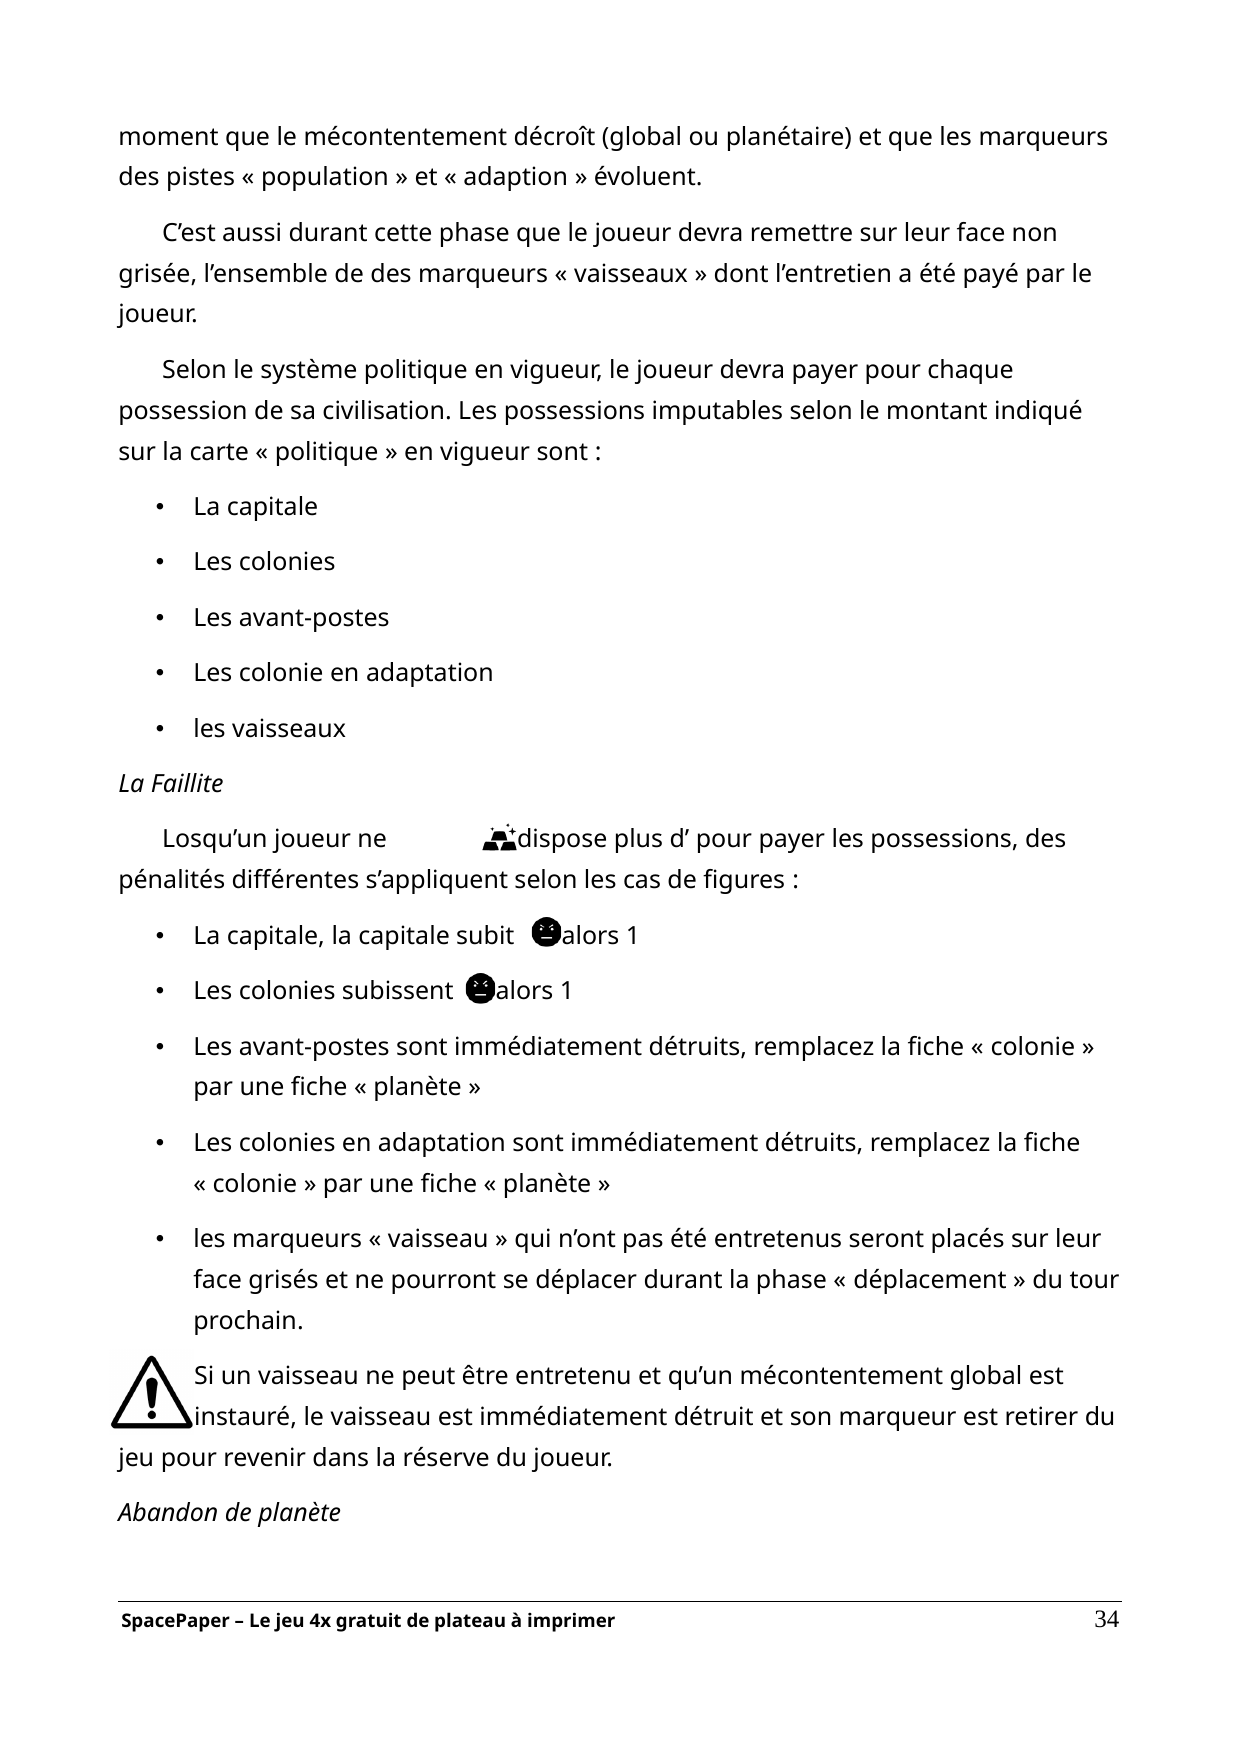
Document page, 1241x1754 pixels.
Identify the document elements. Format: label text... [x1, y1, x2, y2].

text Si un vaisseau ne peut être entretenu et qu’un mécontentement global est instauré, le vaisseau est immédiatement détruit et son marqueur est retirer du jeu pour revenir dans la réserve du joueur. [118, 1358, 1122, 1473]
picture [531, 917, 562, 947]
list Les colonies [156, 544, 1122, 578]
list Les colonies subissent alors 1 [156, 973, 1122, 1007]
picture [109, 1349, 194, 1435]
text Losqu’un joueur ne dispose plus d’ pour payer les possessions, des pénalités différentes s’appliquent selon les cas de figures : [118, 821, 1122, 896]
list les vaisseaux [156, 710, 1122, 744]
text Selon le système politique en vigueur, le joueur devra payer pour chaque possession de sa civilisation. Les possessions imputables selon le montant indiqué sur la carte « politique » en vigueur sont : [118, 351, 1122, 467]
text La Faillite [118, 766, 1122, 800]
list La capitale [156, 488, 1122, 523]
text moment que le mécontentement décroît (global ou planétaire) et que les marqueurs des pistes « population » et « adaption » évoluent. [118, 118, 1122, 193]
list les marqueurs « vaisseau » qui n’ont pas été entretenus seront placés sur leur face grisés et ne pourront se déplacer durant la phase « déplacement » du tour prochain. [156, 1221, 1122, 1336]
list Les avant-postes [156, 599, 1122, 633]
text C’est aussi durant cette phase que le joueur devra remettre sur leur face non grisée, l’ensemble de des marqueurs « vaisseaux » dont l’entretien a été payé par le joueur. [118, 214, 1122, 330]
text Abandon de planète [118, 1495, 1122, 1529]
list Les colonies en adaptation sont immédiatement détruits, remplacez la fiche « colonie » par une fiche « planète » [156, 1124, 1122, 1199]
list Les avant-postes sont immédiatement détruits, remplacez la fiche « colonie » par une fiche « planète » [156, 1028, 1122, 1103]
picture [465, 973, 496, 1004]
list Les colonie en adaptation [156, 655, 1122, 689]
picture [482, 823, 517, 851]
list La capitale, la capitale subit alors 1 [156, 917, 1122, 951]
